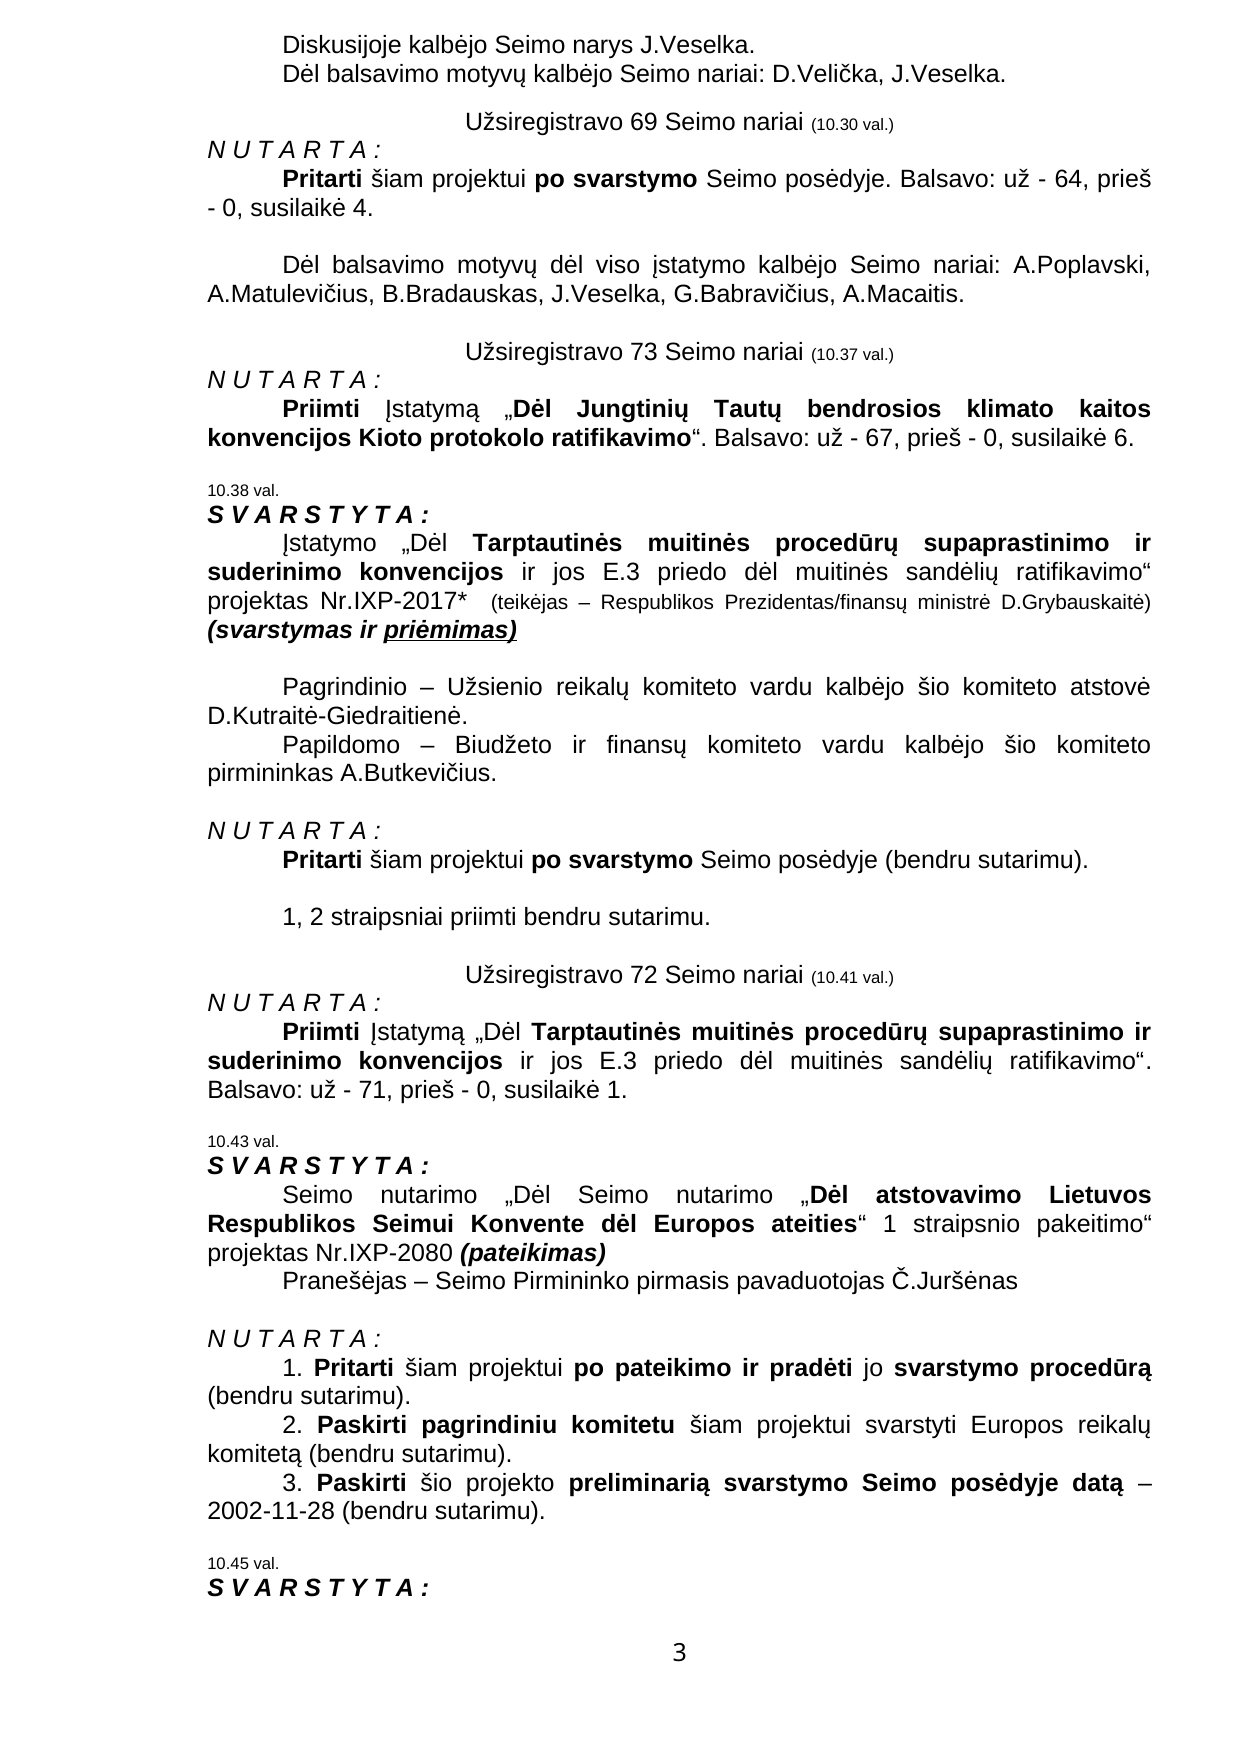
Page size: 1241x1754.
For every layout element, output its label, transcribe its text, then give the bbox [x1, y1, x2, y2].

text Užsiregistravo 69 Seimo nariai (10.30 val.) [207, 107, 1152, 135]
text Pritarti šiam projektui po svarstymo Seimo posėdyje. Balsavo: už - 64, prieš - 0, susilaikė 4. [207, 164, 1152, 222]
text Dėl balsavimo motyvų dėl viso įstatymo kalbėjo Seimo nariai: A.Poplavski, A.Matulevičius, B.Bradauskas, J.Veselka, G.Babravičius, A.Macaitis. [207, 250, 1152, 308]
text 3. Paskirti šio projekto preliminarią svarstymo Seimo posėdyje datą – 2002-11-28 (bendru sutarimu). [207, 1467, 1152, 1525]
text 2. Paskirti pagrindiniu komitetu šiam projektui svarstyti Europos reikalų komitetą (bendru sutarimu). [207, 1410, 1152, 1467]
text N U T A R T A : [207, 988, 1152, 1017]
text N U T A R T A : [207, 365, 1152, 394]
text Diskusijoje kalbėjo Seimo narys J.Veselka. [207, 30, 1152, 59]
text N U T A R T A : [207, 1324, 1152, 1352]
text Užsiregistravo 72 Seimo nariai (10.41 val.) [207, 959, 1152, 988]
text Pranešėjas – Seimo Pirmininko pirmasis pavaduotojas Č.Juršėnas [207, 1266, 1152, 1295]
text N U T A R T A : [207, 135, 1152, 164]
text N U T A R T A : [207, 816, 1152, 844]
text 10.45 val. [207, 1554, 1152, 1573]
text Priimti Įstatymą „Dėl Tarptautinės muitinės procedūrų supaprastinimo ir suderinimo konvencijos ir jos E.3 priedo dėl muitinės sandėlių ratifikavimo“. Balsavo: už - 71, prieš - 0, susilaikė 1. [207, 1017, 1152, 1103]
text Papildomo – Biudžeto ir finansų komiteto vardu kalbėjo šio komiteto pirmininkas A.Butkevičius. [207, 729, 1152, 787]
text 10.38 val. [207, 480, 1152, 499]
text Pritarti šiam projektui po svarstymo Seimo posėdyje (bendru sutarimu). [207, 844, 1152, 873]
text S V A R S T Y T A : [207, 499, 1152, 528]
text S V A R S T Y T A : [207, 1151, 1152, 1180]
text Dėl balsavimo motyvų kalbėjo Seimo nariai: D.Velička, J.Veselka. [207, 59, 1152, 87]
text 1. Pritarti šiam projektui po pateikimo ir pradėti jo svarstymo procedūrą (bendru sutarimu). [207, 1352, 1152, 1410]
text Seimo nutarimo „Dėl Seimo nutarimo „Dėl atstovavimo Lietuvos Respublikos Seimui Konvente dėl Europos ateities“ 1 straipsnio pakeitimo“ projektas Nr.IXP-2080 (pateikimas) [207, 1180, 1152, 1266]
text 10.43 val. [207, 1132, 1152, 1151]
text 1, 2 straipsniai priimti bendru sutarimu. [207, 902, 1152, 931]
text S V A R S T Y T A : [207, 1573, 1152, 1602]
text Įstatymo „Dėl Tarptautinės muitinės procedūrų supaprastinimo ir suderinimo konvencijos ir jos E.3 priedo dėl muitinės sandėlių ratifikavimo“ projektas Nr.IXP-2017* (teikėjas – Respublikos Prezidentas/finansų ministrė D.Grybauskaitė) (svarstymas ir priėmimas) [207, 528, 1152, 643]
text Priimti Įstatymą „Dėl Jungtinių Tautų bendrosios klimato kaitos konvencijos Kioto protokolo ratifikavimo“. Balsavo: už - 67, prieš - 0, susilaikė 6. [207, 394, 1152, 452]
text Pagrindinio – Užsienio reikalų komiteto vardu kalbėjo šio komiteto atstovė D.Kutraitė-Giedraitienė. [207, 672, 1152, 729]
text Užsiregistravo 73 Seimo nariai (10.37 val.) [207, 337, 1152, 365]
